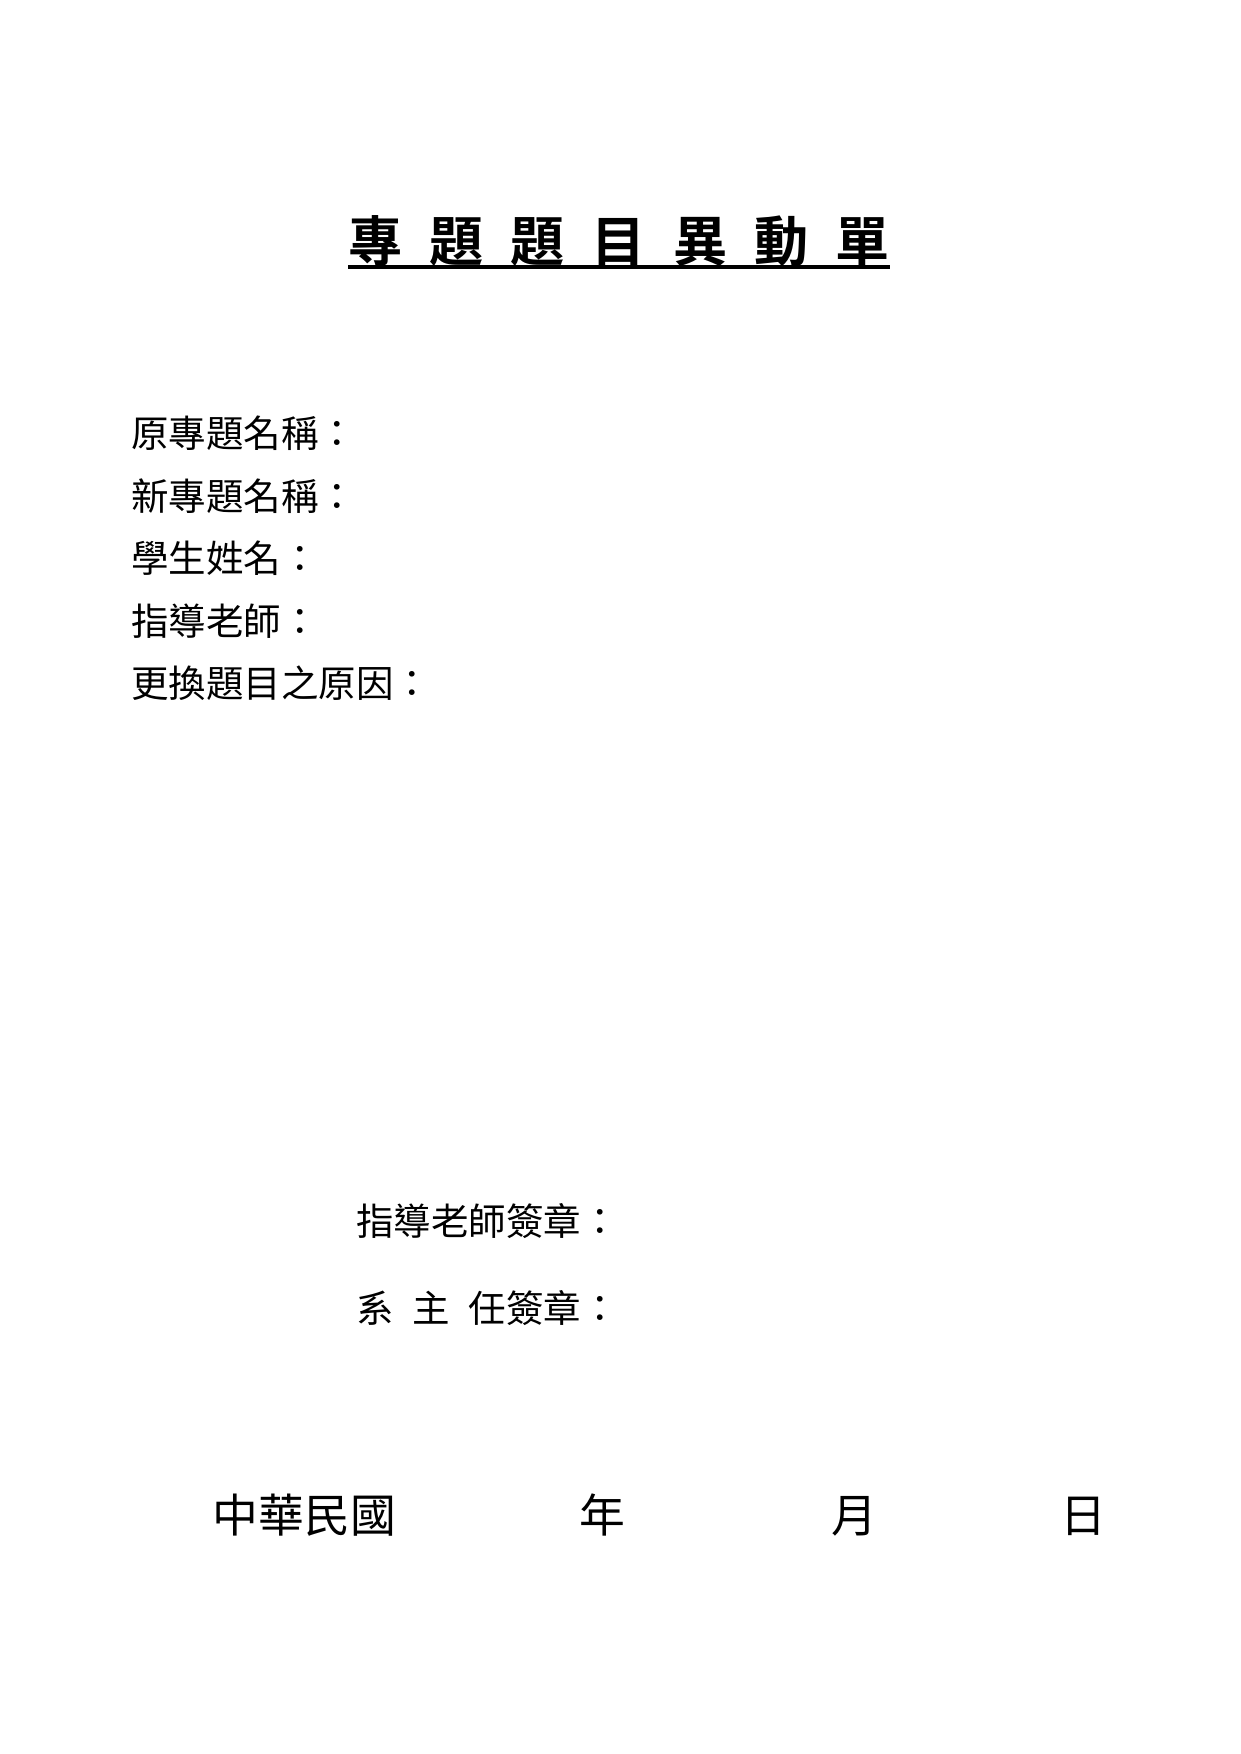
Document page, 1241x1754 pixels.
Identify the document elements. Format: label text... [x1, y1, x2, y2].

text 新專題名稱： [131, 452, 1106, 514]
text 專 題 題 目 異 動 單 [131, 164, 1106, 289]
text 學生姓名： [131, 514, 1106, 577]
text 指導老師簽章： [131, 1177, 1106, 1239]
text 系 主 任簽章： [131, 1264, 1106, 1327]
text 中華民國 年 月 日 [131, 1439, 1106, 1564]
text 原專題名稱： [131, 389, 1106, 452]
text 更換題目之原因： [131, 639, 1106, 702]
text 指導老師： [131, 577, 1106, 639]
